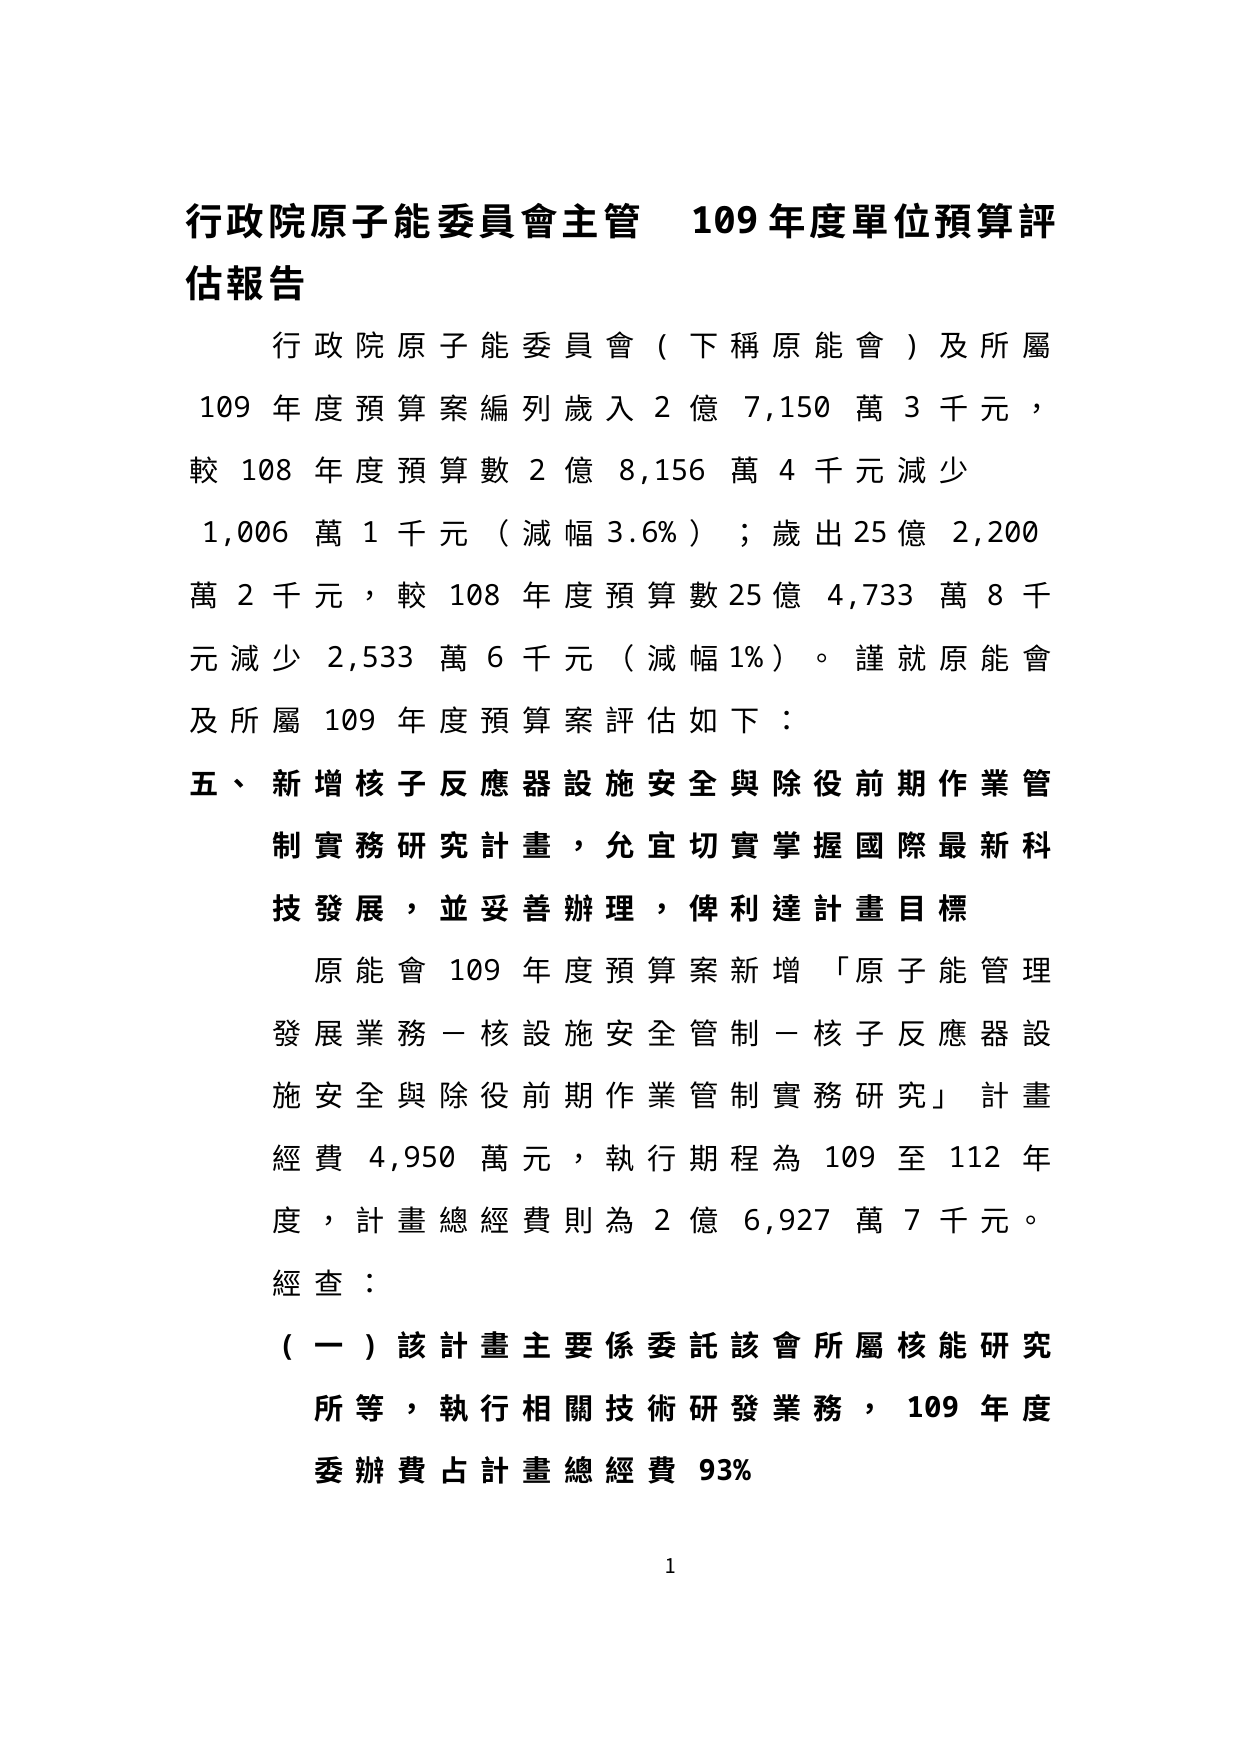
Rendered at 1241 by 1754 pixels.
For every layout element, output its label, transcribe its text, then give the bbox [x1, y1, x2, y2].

text 五、新增核子反應器設施安全與除役前期作業管制實務研究計畫，允宜切實掌握國際最新科技發展，並妥善辦理，俾利達計畫目標 [183, 740, 1058, 927]
text 行政院原子能委員會主管109年度單位預算評估報告 [183, 177, 1058, 302]
text (一)該計畫主要係委託該會所屬核能研究所等，執行相關技術研發業務，109年度委辦費占計畫總經費93% [242, 1302, 1058, 1490]
text 原能會109年度預算案新增「原子能管理發展業務－核設施安全管制－核子反應器設施安全與除役前期作業管制實務研究」計畫經費4,950萬元，執行期程為109至112年度，計畫總經費則為2億6,927萬7千元。經查： [242, 927, 1058, 1302]
text 行政院原子能委員會(下稱原能會)及所屬109年度預算案編列歲入2億7,150萬3千元，較108年度預算數2億8,156萬4千元減少1,006萬1千元（減幅3.6%）；歲出25億2,200萬2千元，較108年度預算數25億4,733萬8千元減少2,533萬6千元（減幅1%）。謹就原能會及所屬109年度預算案評估如下： [183, 302, 1058, 740]
